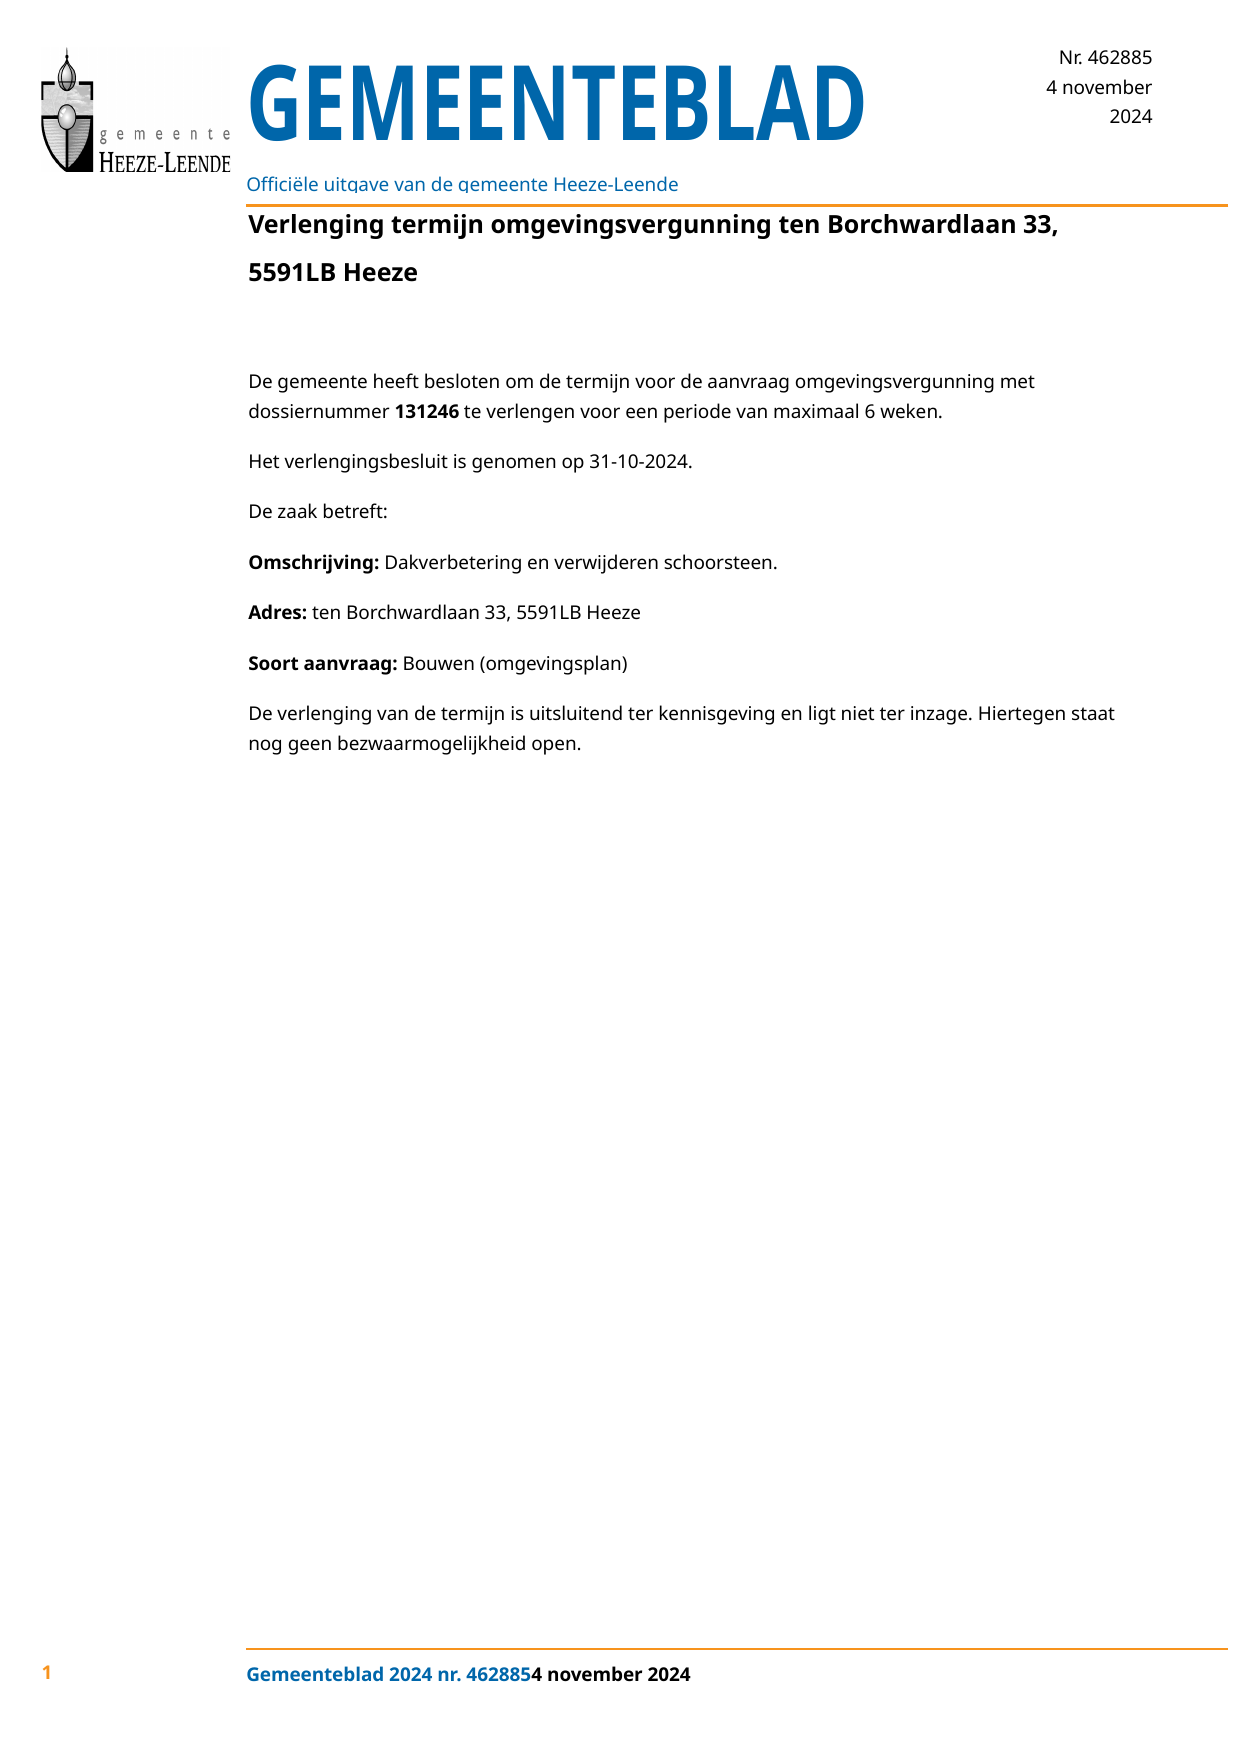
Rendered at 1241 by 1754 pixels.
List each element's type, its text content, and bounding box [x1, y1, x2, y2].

picture [41, 47, 231, 172]
text Omschrijving: Dakverbetering en verwijderen schoorsteen. [248, 549, 1152, 575]
text De verlenging van de termijn is uitsluitend ter kennisgeving en ligt niet ter inzage. Hiertegen staat nog geen bezwaarmogelijkheid open. [248, 700, 1152, 756]
text Adres: ten Borchwardlaan 33, 5591LB Heeze [248, 599, 1152, 625]
text De gemeente heeft besloten om de termijn voor de aanvraag omgevingsvergunning met dossiernummer 131246 te verlengen voor een periode van maximaal 6 weken. [248, 368, 1152, 424]
text Verlenging termijn omgevingsvergunning ten Borchwardlaan 33, 5591LB Heeze [248, 207, 1152, 288]
text De zaak betreft: [248, 499, 1152, 524]
text Soort aanvraag: Bouwen (omgevingsplan) [248, 650, 1152, 676]
text Het verlengingsbesluit is genomen op 31-10-2024. [248, 448, 1152, 474]
